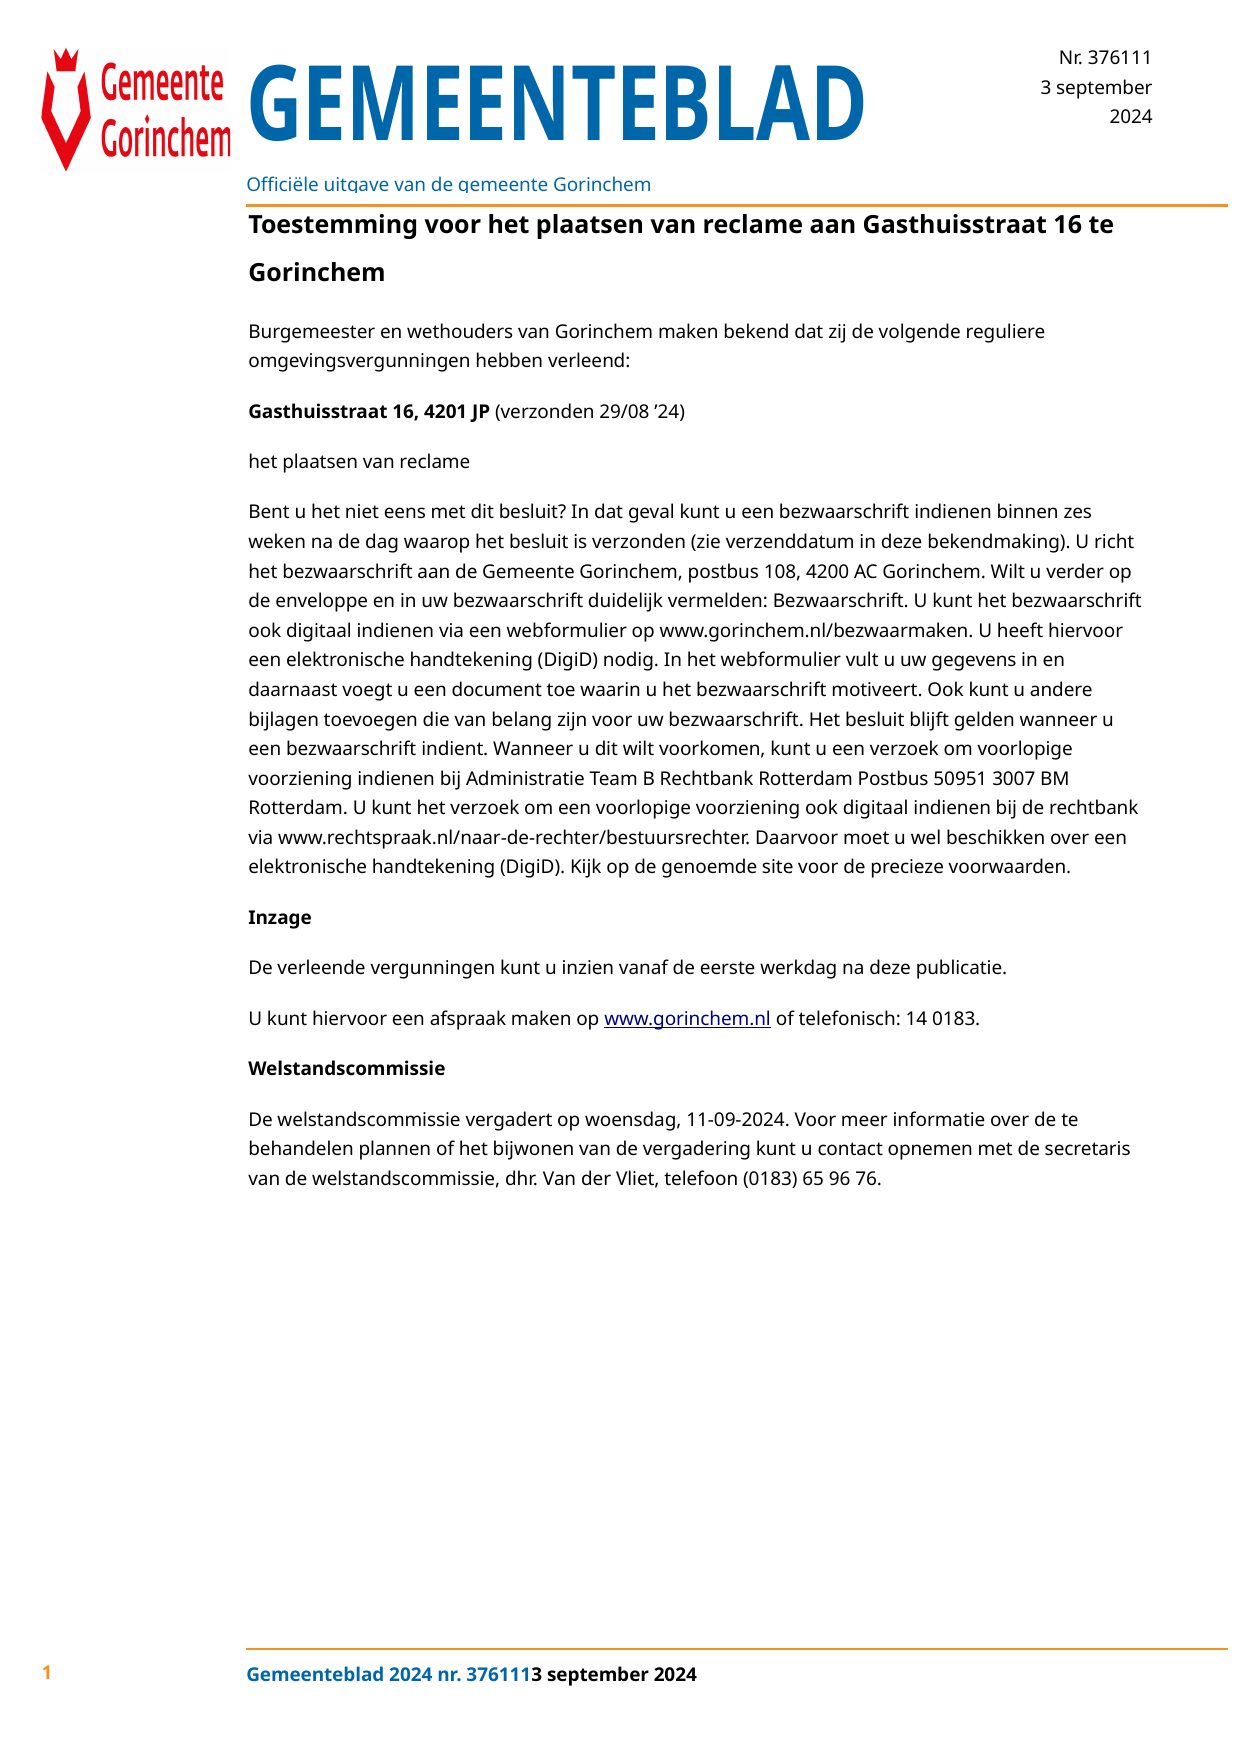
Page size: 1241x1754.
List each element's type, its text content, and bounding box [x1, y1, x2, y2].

text Toestemming voor het plaatsen van reclame aan Gasthuisstraat 16 te Gorinchem [248, 207, 1152, 288]
text Gasthuisstraat 16, 4201 JP (verzonden 29/08 ’24) [248, 398, 1152, 424]
text Burgemeester en wethouders van Gorinchem maken bekend dat zij de volgende reguliere omgevingsvergunningen hebben verleend: [248, 318, 1152, 373]
text Inzage [248, 904, 1152, 930]
picture [41, 47, 231, 172]
text Welstandscommissie [248, 1055, 1152, 1081]
text U kunt hiervoor een afspraak maken op www.gorinchem.nl of telefonisch: 14 0183. [248, 1005, 1152, 1031]
text De verleende vergunningen kunt u inzien vanaf de eerste werkdag na deze publicatie. [248, 954, 1152, 980]
text het plaatsen van reclame [248, 448, 1152, 474]
text De welstandscommissie vergadert op woensdag, 11-09-2024. Voor meer informatie over de te behandelen plannen of het bijwonen van de vergadering kunt u contact opnemen met de secretaris van de welstandscommissie, dhr. Van der Vliet, telefoon (0183) 65 96 76. [248, 1106, 1152, 1191]
text Bent u het niet eens met dit besluit? In dat geval kunt u een bezwaarschrift indienen binnen zes weken na de dag waarop het besluit is verzonden (zie verzenddatum in deze bekendmaking). U richt het bezwaarschrift aan de Gemeente Gorinchem, postbus 108, 4200 AC Gorinchem. Wilt u verder op de enveloppe en in uw bezwaarschrift duidelijk vermelden: Bezwaarschrift. U kunt het bezwaarschrift ook digitaal indienen via een webformulier op www.gorinchem.nl/bezwaarmaken. U heeft hiervoor een elektronische handtekening (DigiD) nodig. In het webformulier vult u uw gegevens in en daarnaast voegt u een document toe waarin u het bezwaarschrift motiveert. Ook kunt u andere bijlagen toevoegen die van belang zijn voor uw bezwaarschrift. Het besluit blijft gelden wanneer u een bezwaarschrift indient. Wanneer u dit wilt voorkomen, kunt u een verzoek om voorlopige voorziening indienen bij Administratie Team B Rechtbank Rotterdam Postbus 50951 3007 BM Rotterdam. U kunt het verzoek om een voorlopige voorziening ook digitaal indienen bij de rechtbank via www.rechtspraak.nl/naar-de-rechter/bestuursrechter. Daarvoor moet u wel beschikken over een elektronische handtekening (DigiD). Kijk op de genoemde site voor de precieze voorwaarden. [248, 499, 1152, 879]
